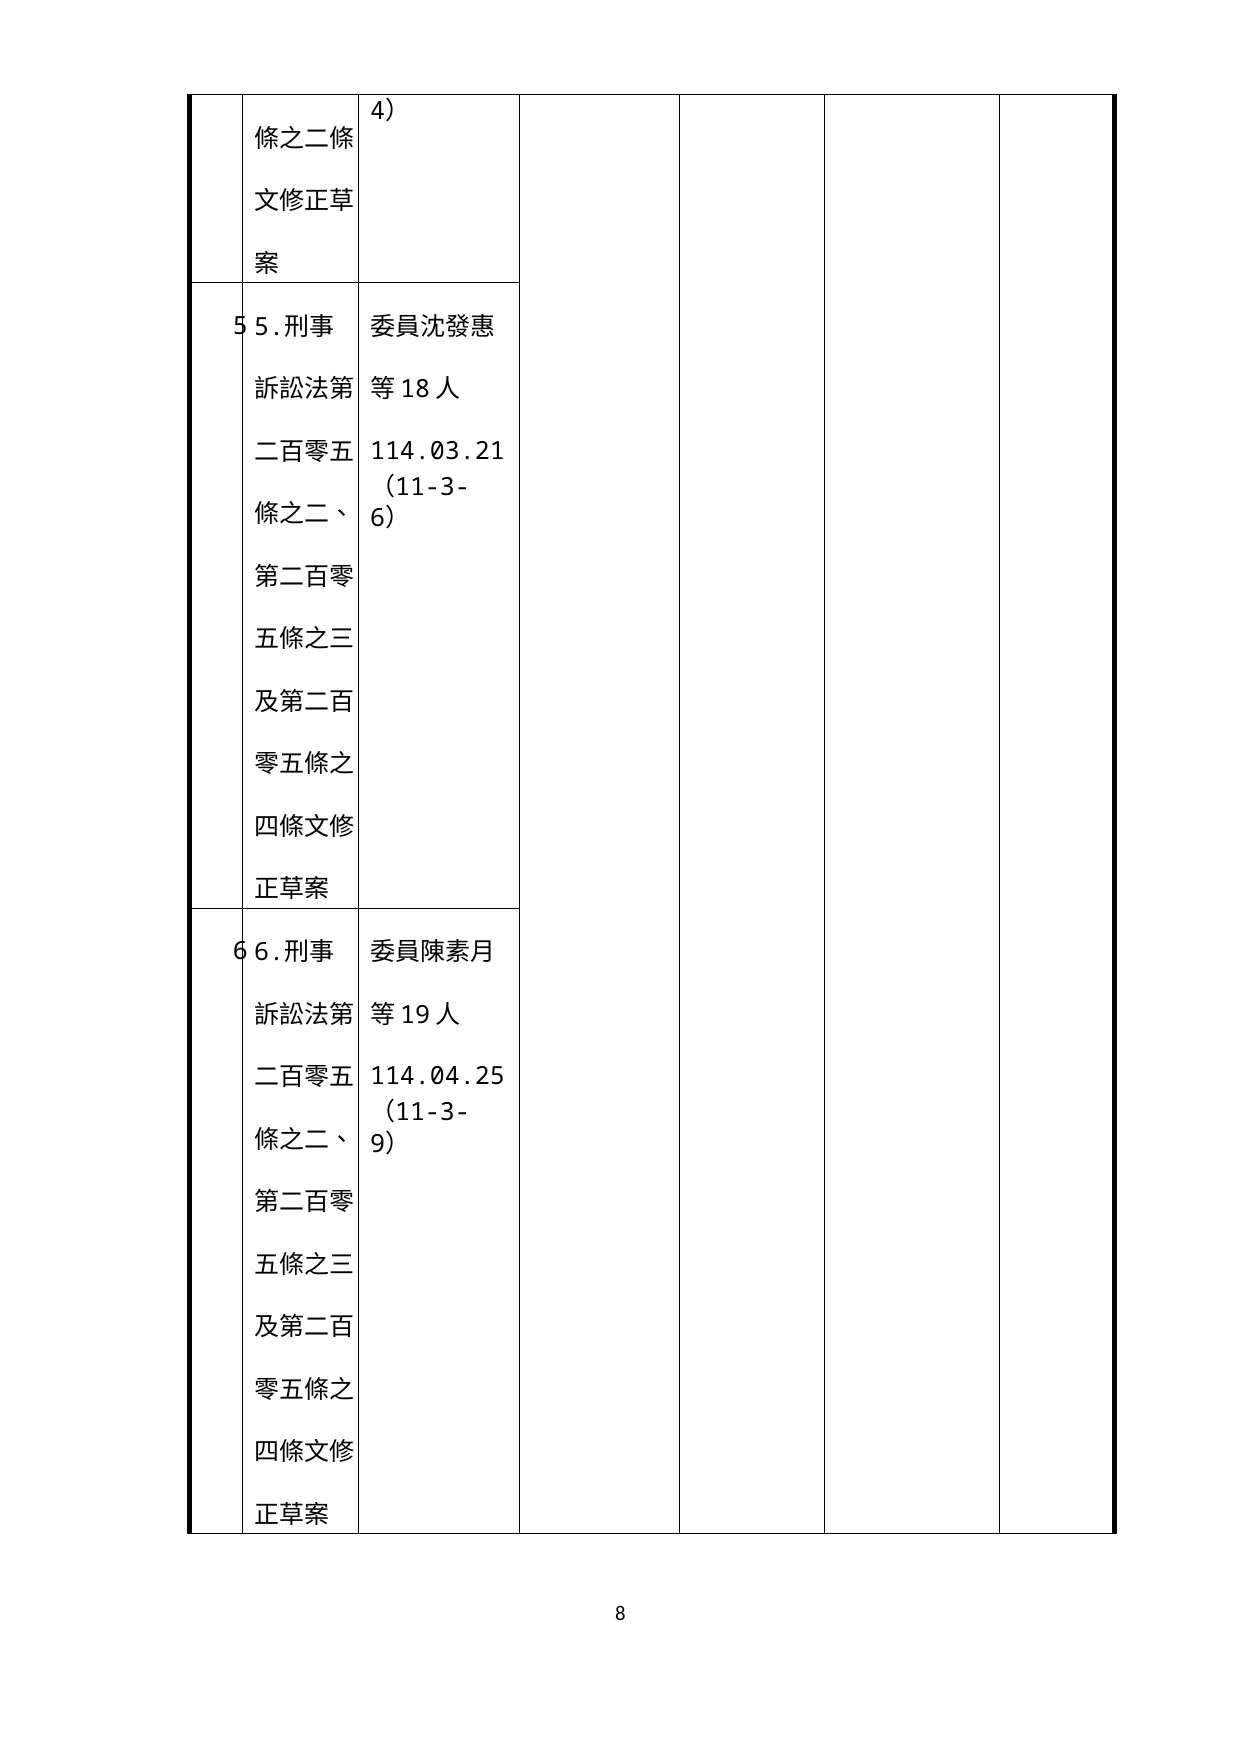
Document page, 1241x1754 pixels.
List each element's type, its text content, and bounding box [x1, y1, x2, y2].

table_cell [192, 283, 242, 908]
table_cell [520, 95, 679, 1533]
table_cell [192, 95, 242, 282]
table_cell [680, 95, 824, 1533]
table_cell 委員陳素月 等19人 114.04.25 （11-3-9） [359, 909, 519, 1533]
table_cell 4.刑事訴訟法第二百零五條之二條文修正草案 [243, 95, 358, 282]
table_cell 4） [359, 95, 519, 282]
table_cell [825, 95, 999, 1533]
table_cell 委員沈發惠 等18人 114.03.21 （11-3-6） [359, 283, 519, 908]
table_cell [236, 949, 242, 957]
table_cell 5.刑事訴訟法第二百零五條之二、第二百零五條之三及第二百零五條之四條文修正草案 [243, 283, 358, 908]
table_cell [1000, 95, 1112, 1533]
table_cell 6.刑事訴訟法第二百零五條之二、第二百零五條之三及第二百零五條之四條文修正草案 [243, 909, 358, 1533]
table_cell [192, 909, 242, 1533]
